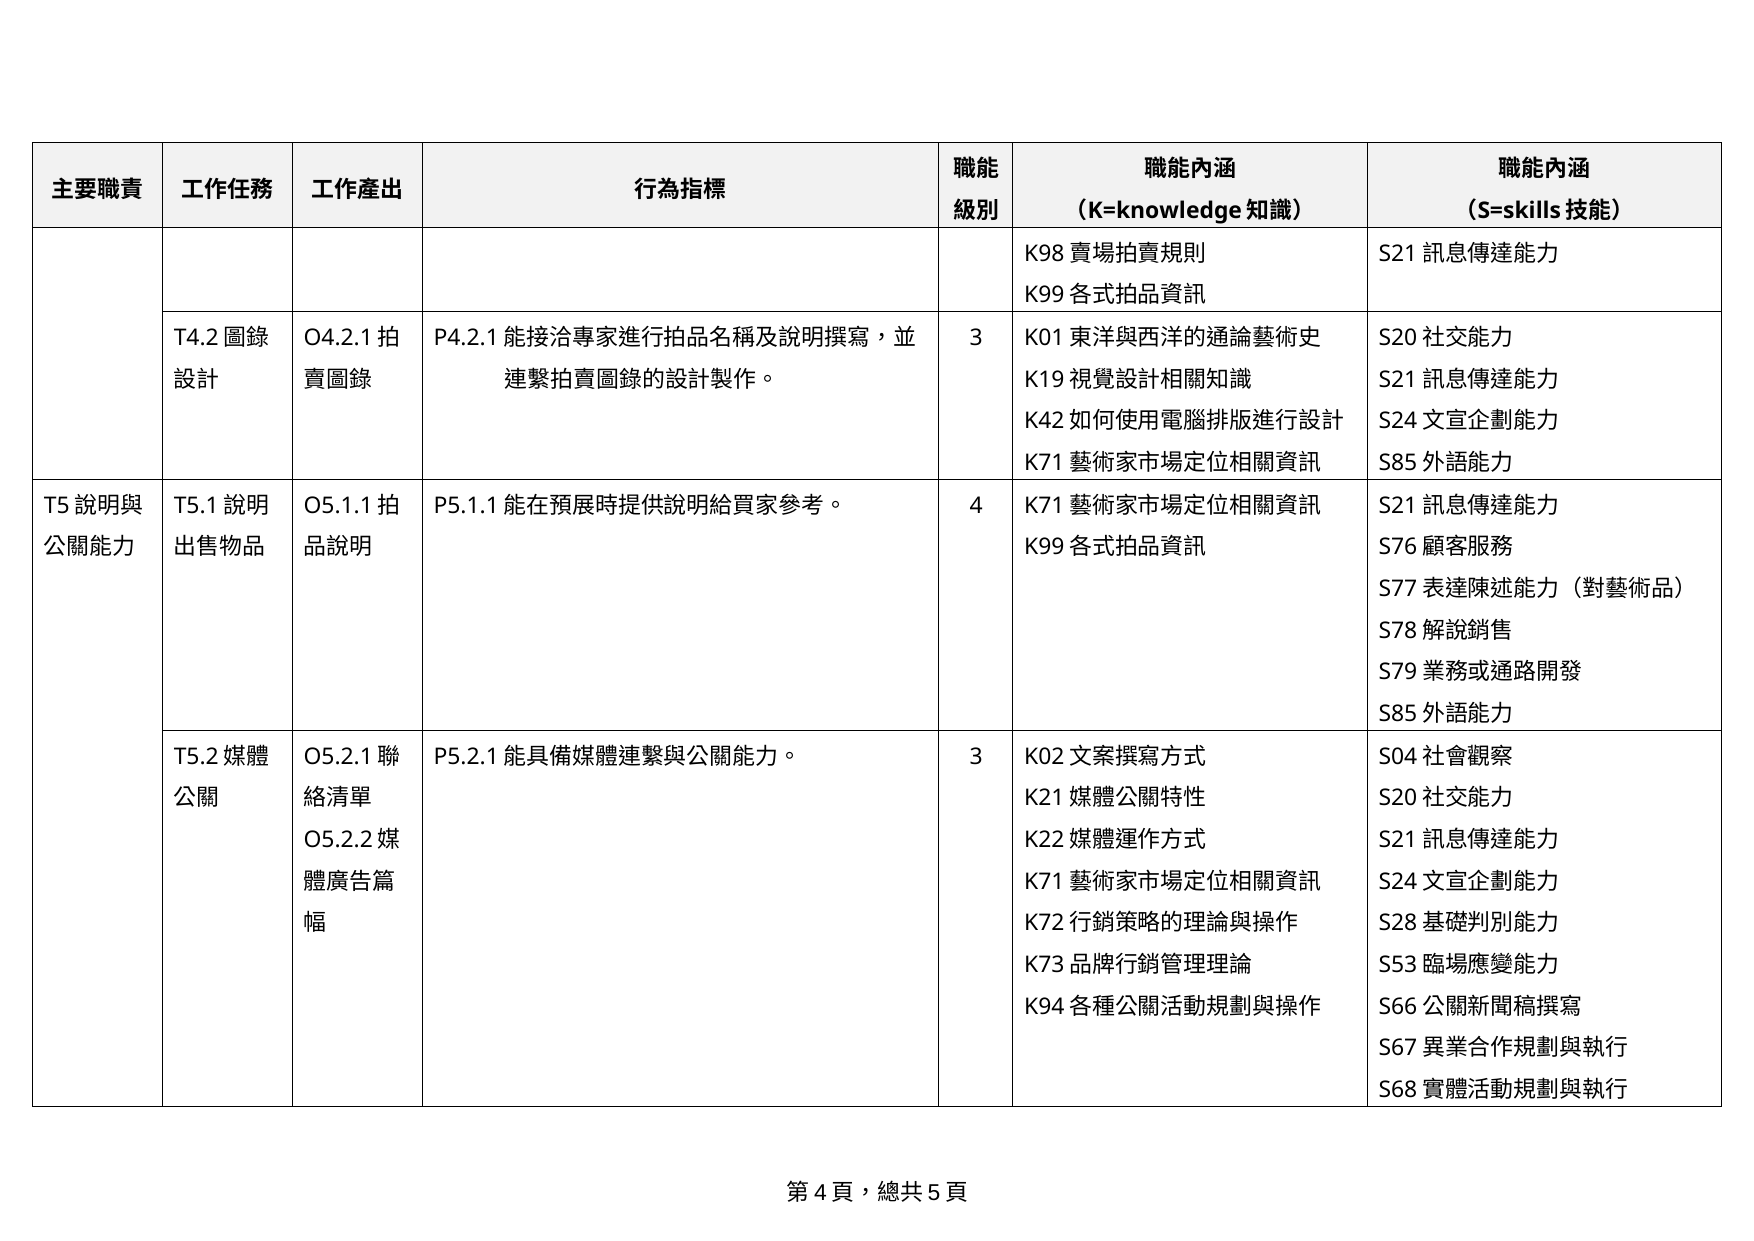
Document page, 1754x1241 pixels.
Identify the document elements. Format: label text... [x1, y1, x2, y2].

table_header 職能級別 [939, 143, 1012, 227]
table_header 工作產出 [293, 143, 422, 227]
table_cell O4.2.1拍賣圖錄 [293, 312, 422, 479]
table_cell S20社交能力 S21訊息傳達能力 S24文宣企劃能力 S85外語能力 [1368, 312, 1721, 479]
table_cell T5.1說明出售物品 [163, 480, 292, 730]
table_header 工作任務 [163, 143, 292, 227]
table_cell T5說明與公關能力 [33, 480, 162, 1106]
table_cell O5.2.1聯絡清單 O5.2.2媒體廣告篇幅 [293, 731, 422, 1106]
table_cell O5.1.1拍品說明 [293, 480, 422, 730]
table_cell 3 [939, 731, 1012, 1106]
table_cell T5.2媒體公關 [163, 731, 292, 1106]
table_cell S21訊息傳達能力 [1368, 228, 1721, 311]
table_cell P4.2.1能接洽專家進行拍品名稱及說明撰寫，並連繫拍賣圖錄的設計製作。 [423, 312, 938, 479]
table_cell [163, 228, 292, 311]
table_cell S04社會觀察 S20社交能力 S21訊息傳達能力 S24文宣企劃能力 S28基礎判別能力 S53臨場應變能力 S66公關新聞稿撰寫 S67異業合作規劃與執行 S68實體活動規劃與執行 [1368, 731, 1721, 1106]
table_cell 3 [939, 312, 1012, 479]
table_cell K01東洋與西洋的通論藝術史 K19視覺設計相關知識 K42如何使用電腦排版進行設計 K71藝術家市場定位相關資訊 [1013, 312, 1367, 479]
table_cell [939, 228, 1012, 311]
table_header 職能內涵 （K=knowledge知識） [1013, 143, 1367, 227]
table_cell [423, 228, 938, 311]
table_cell 4 [939, 480, 1012, 730]
table_cell [293, 228, 422, 311]
table_header 職能內涵 （S=skills技能） [1368, 143, 1721, 227]
table_cell P5.1.1能在預展時提供說明給買家參考。 [423, 480, 938, 730]
table_cell K98賣場拍賣規則 K99各式拍品資訊 [1013, 228, 1367, 311]
table_cell T4.2圖錄設計 [163, 312, 292, 479]
table_cell [33, 228, 162, 479]
table_cell S21訊息傳達能力 S76顧客服務 S77表達陳述能力（對藝術品） S78解說銷售 S79業務或通路開發 S85外語能力 [1368, 480, 1721, 730]
table_cell K71藝術家市場定位相關資訊 K99各式拍品資訊 [1013, 480, 1367, 730]
table_cell P5.2.1能具備媒體連繫與公關能力。 [423, 731, 938, 1106]
table_cell K02文案撰寫方式 K21媒體公關特性 K22媒體運作方式 K71藝術家市場定位相關資訊 K72行銷策略的理論與操作 K73品牌行銷管理理論 K94各種公關活動規劃與操作 [1013, 731, 1367, 1106]
table_header 主要職責 [33, 143, 162, 227]
table_header 行為指標 [423, 143, 938, 227]
